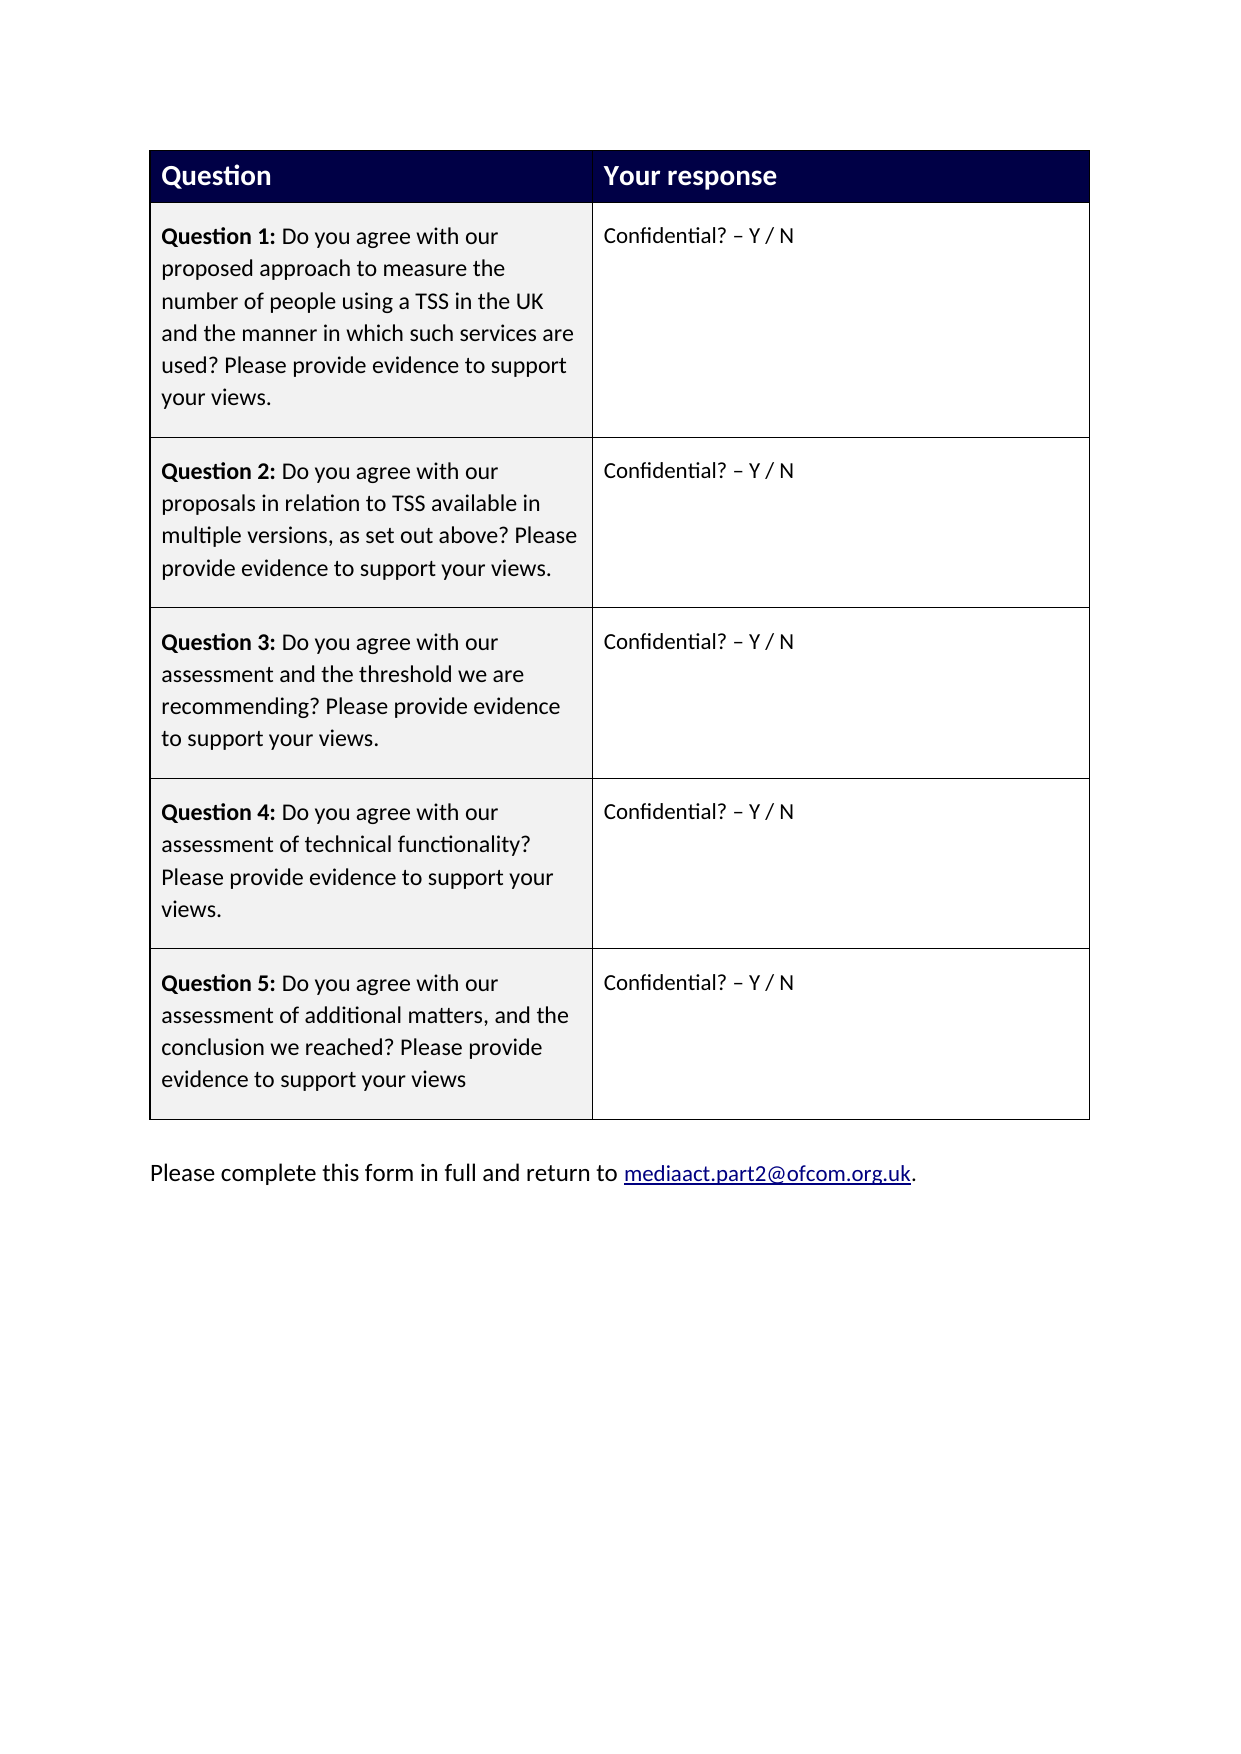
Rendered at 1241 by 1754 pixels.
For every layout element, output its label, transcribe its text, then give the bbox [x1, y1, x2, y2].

table_cell Question 3: Do you agree with our assessment and the threshold we are recommending? Please provide evidence to support your views. [151, 608, 592, 778]
table_header Question [151, 151, 592, 202]
text Please complete this form in full and return to mediaact.part2@ofcom.org.uk. [150, 1157, 1090, 1188]
table_cell Question 4: Do you agree with our assessment of technical functionality? Please provide evidence to support your views. [151, 779, 592, 948]
table_cell Confidential? – Y / N [593, 608, 1089, 778]
table_cell Question 5: Do you agree with our assessment of additional matters, and the conclusion we reached? Please provide evidence to support your views [151, 949, 592, 1119]
table_cell Confidential? – Y / N [593, 779, 1089, 948]
table_cell Question 2: Do you agree with our proposals in relation to TSS available in multiple versions, as set out above? Please provide evidence to support your views. [151, 438, 592, 607]
table_cell Question 1: Do you agree with our proposed approach to measure the number of people using a TSS in the UK and the manner in which such services are used? Please provide evidence to support your views. [151, 203, 592, 437]
table_cell Confidential? – Y / N [593, 203, 1089, 437]
table_cell Confidential? – Y / N [593, 438, 1089, 607]
table_header Your response [593, 151, 1089, 202]
table_cell Confidential? – Y / N [593, 949, 1089, 1119]
